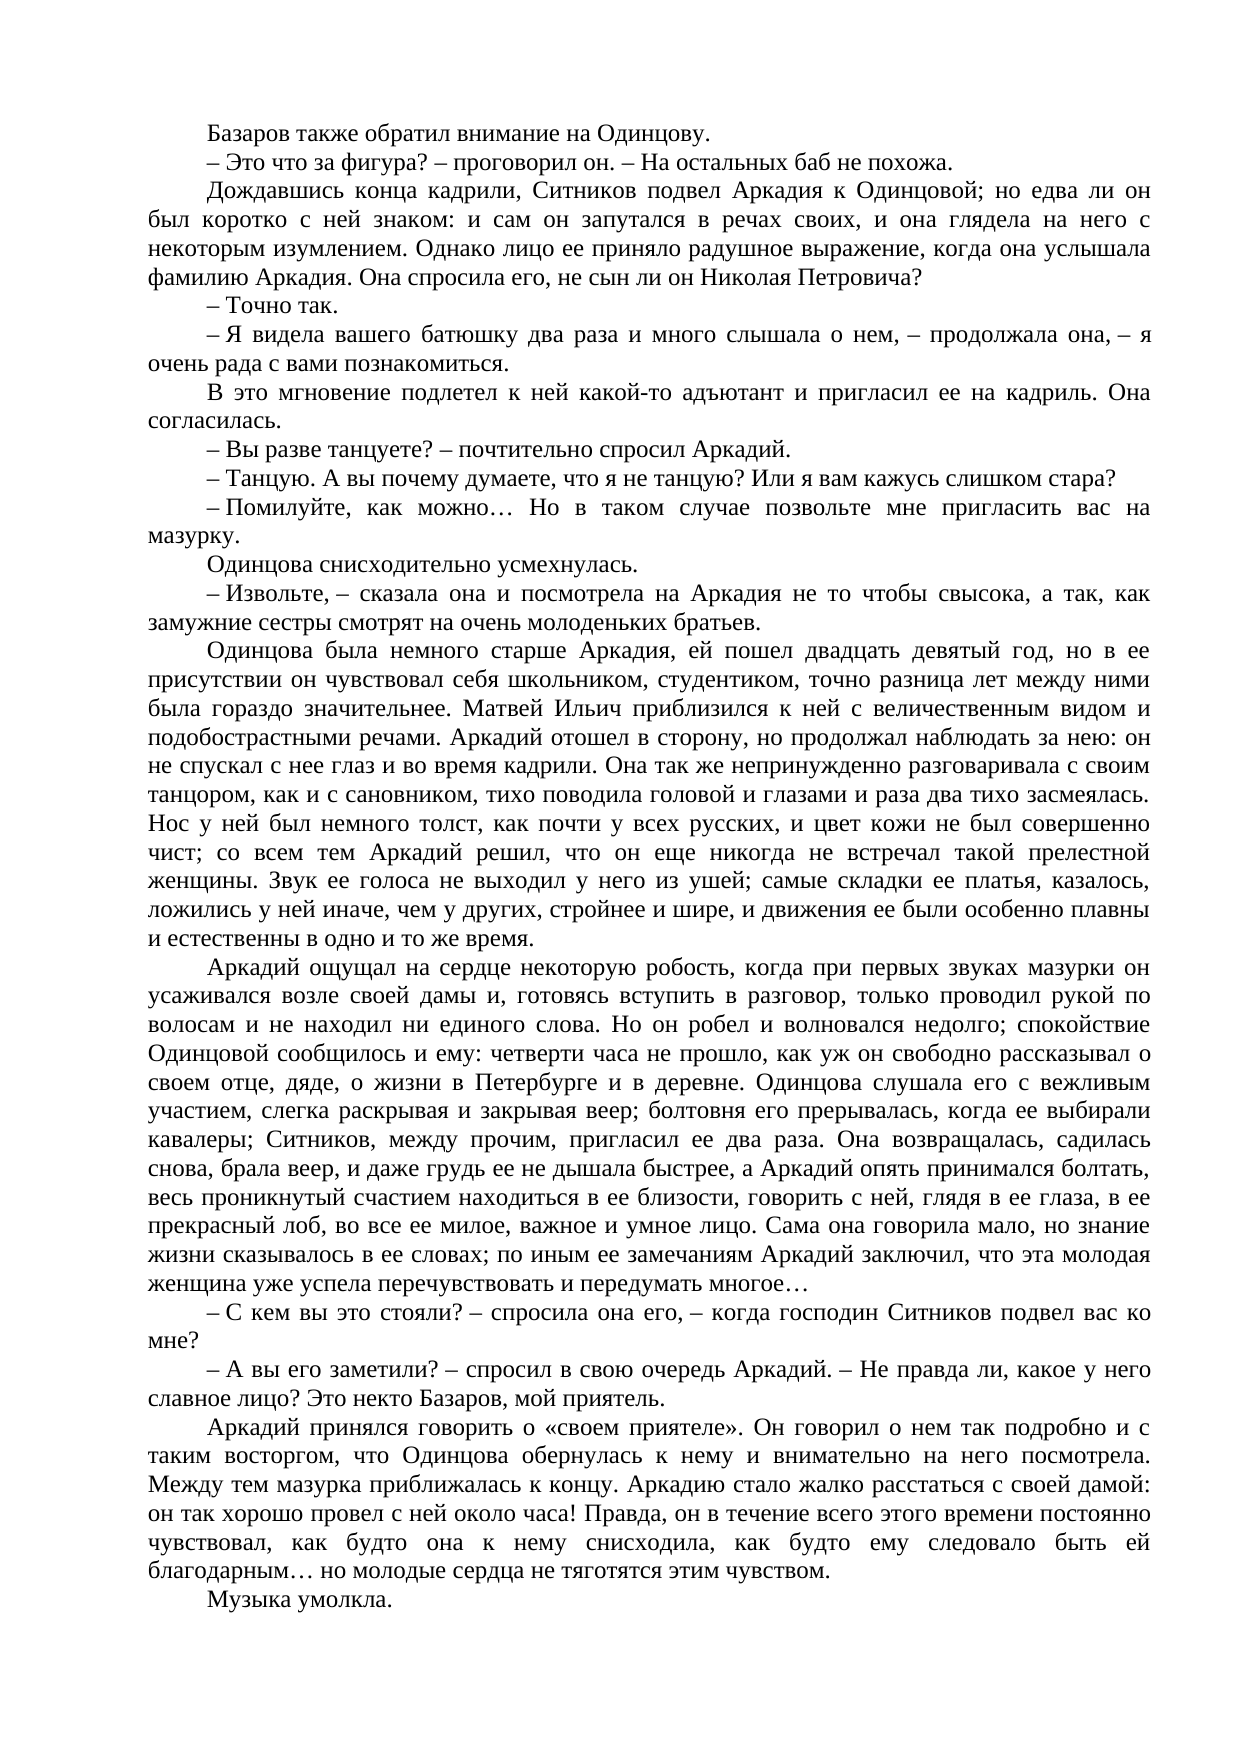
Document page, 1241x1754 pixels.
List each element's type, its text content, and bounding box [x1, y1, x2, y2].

text – Извольте, – сказала она и посмотрела на Аркадия не то чтобы свысока, а так, как замужние сестры смотрят на очень молоденьких братьев. [148, 578, 1152, 636]
text Одинцова была немного старше Аркадия, ей пошел двадцать девятый год, но в ее присутствии он чувствовал себя школьником, студентиком, точно разница лет между ними была гораздо значительнее. Матвей Ильич приблизился к ней с величественным видом и подобострастными речами. Аркадий отошел в сторону, но продолжал наблюдать за нею: он не спускал с нее глаз и во время кадрили. Она так же непринужденно разговаривала с своим танцором, как и с сановником, тихо поводила головой и глазами и раза два тихо засмеялась. Нос у ней был немного толст, как почти у всех русских, и цвет кожи не был совершенно чист; со всем тем Аркадий решил, что он еще никогда не встречал такой прелестной женщины. Звук ее голоса не выходил у него из ушей; самые складки ее платья, казалось, ложились у ней иначе, чем у других, стройнее и шире, и движения ее были особенно плавны и естественны в одно и то же время. [148, 636, 1152, 952]
text – Вы разве танцуете? – почтительно спросил Аркадий. [148, 434, 1152, 463]
text – Это что за фигура? – проговорил он. – На остальных баб не похожа. [148, 147, 1152, 176]
text Дождавшись конца кадрили, Ситников подвел Аркадия к Одинцовой; но едва ли он был коротко с ней знаком: и сам он запутался в речах своих, и она глядела на него с некоторым изумлением. Однако лицо ее приняло радушное выражение, когда она услышала фамилию Аркадия. Она спросила его, не сын ли он Николая Петровича? [148, 176, 1152, 291]
text Базаров также обратил внимание на Одинцову. [148, 118, 1152, 147]
text Музыка умолкла. [148, 1584, 1152, 1613]
text Аркадий ощущал на сердце некоторую робость, когда при первых звуках мазурки он усаживался возле своей дамы и, готовясь вступить в разговор, только проводил рукой по волосам и не находил ни единого слова. Но он робел и волновался недолго; спокойствие Одинцовой сообщилось и ему: четверти часа не прошло, как уж он свободно рассказывал о своем отце, дяде, о жизни в Петербурге и в деревне. Одинцова слушала его с вежливым участием, слегка раскрывая и закрывая веер; болтовня его прерывалась, когда ее выбирали кавалеры; Ситников, между прочим, пригласил ее два раза. Она возвращалась, садилась снова, брала веер, и даже грудь ее не дышала быстрее, а Аркадий опять принимался болтать, весь проникнутый счастием находиться в ее близости, говорить с ней, глядя в ее глаза, в ее прекрасный лоб, во все ее милое, важное и умное лицо. Сама она говорила мало, но знание жизни сказывалось в ее словах; по иным ее замечаниям Аркадий заключил, что эта молодая женщина уже успела перечувствовать и передумать многое… [148, 952, 1152, 1297]
text – Помилуйте, как можно… Но в таком случае позвольте мне пригласить вас на мазурку. [148, 492, 1152, 549]
text В это мгновение подлетел к ней какой-то адъютант и пригласил ее на кадриль. Она согласилась. [148, 377, 1152, 434]
text – Танцую. А вы почему думаете, что я не танцую? Или я вам кажусь слишком стара? [148, 463, 1152, 492]
text – С кем вы это стояли? – спросила она его, – когда господин Ситников подвел вас ко мне? [148, 1297, 1152, 1354]
text – А вы его заметили? – спросил в свою очередь Аркадий. – Не правда ли, какое у него славное лицо? Это некто Базаров, мой приятель. [148, 1354, 1152, 1412]
text Одинцова снисходительно усмехнулась. [148, 549, 1152, 578]
text – Я видела вашего батюшку два раза и много слышала о нем, – продолжала она, – я очень рада с вами познакомиться. [148, 319, 1152, 377]
text – Точно так. [148, 291, 1152, 319]
text Аркадий принялся говорить о «своем приятеле». Он говорил о нем так подробно и с таким восторгом, что Одинцова обернулась к нему и внимательно на него посмотрела. Между тем мазурка приближалась к концу. Аркадию стало жалко расстаться с своей дамой: он так хорошо провел с ней около часа! Правда, он в течение всего этого времени постоянно чувствовал, как будто она к нему снисходила, как будто ему следовало быть ей благодарным… но молодые сердца не тяготятся этим чувством. [148, 1412, 1152, 1584]
